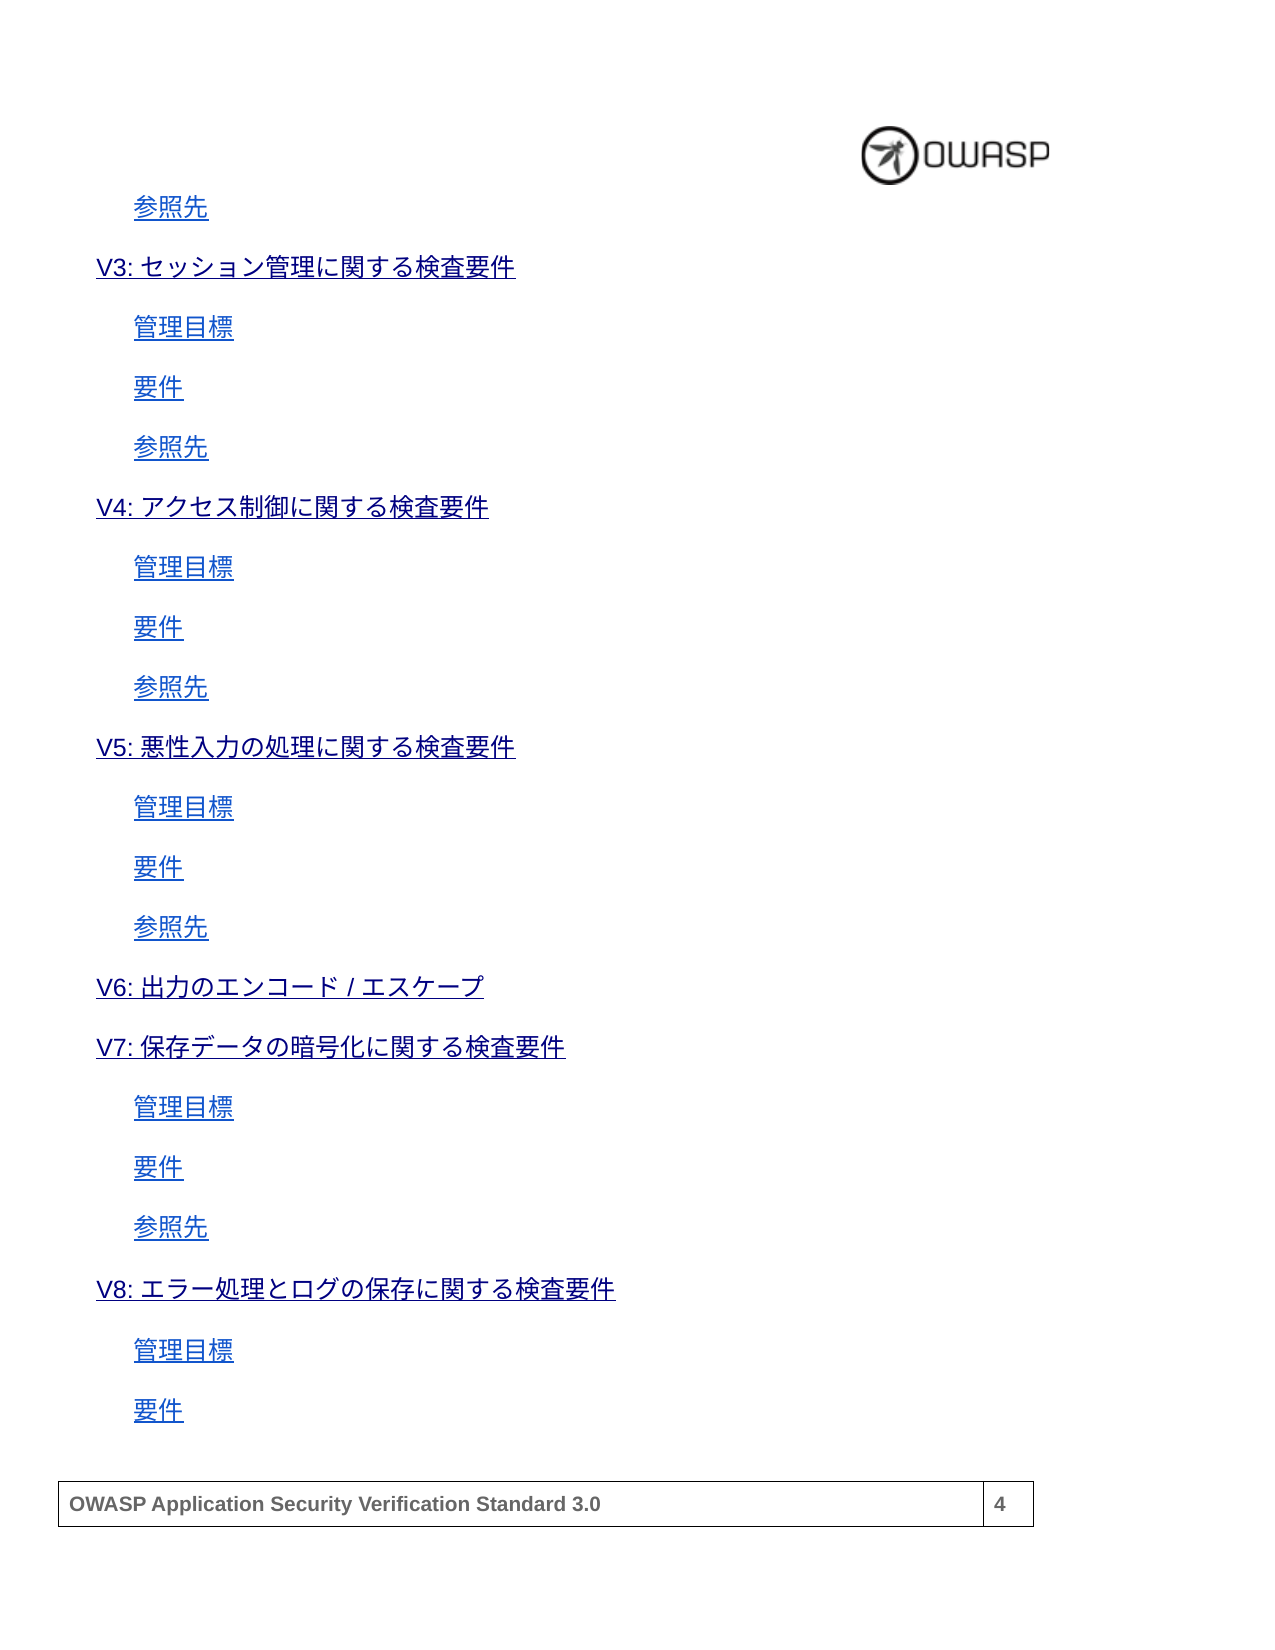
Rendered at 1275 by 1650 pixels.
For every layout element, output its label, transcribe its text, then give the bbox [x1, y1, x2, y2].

text V5: 悪性入力の処理に関する検査要件 [96, 730, 1216, 764]
text 参照先 [133, 430, 1216, 464]
text 参照先 [133, 910, 1216, 944]
text 管理目標 [133, 1332, 1216, 1366]
text 管理目標 [133, 550, 1216, 584]
picture [861, 126, 1050, 185]
text 参照先 [133, 1210, 1216, 1244]
text 要件 [133, 1392, 1216, 1426]
text V6: 出力のエンコード / エスケープ [96, 970, 1216, 1004]
text 要件 [133, 1150, 1216, 1184]
text 管理目標 [133, 790, 1216, 824]
text 管理目標 [133, 1090, 1216, 1124]
text 管理目標 [133, 310, 1216, 344]
text 参照先 [133, 150, 1216, 224]
text 参照先 [133, 670, 1216, 704]
text V8: エラー処理とログの保存に関する検査要件 [96, 1270, 1216, 1306]
text V3: セッション管理に関する検査要件 [96, 250, 1216, 284]
text 要件 [133, 850, 1216, 884]
text 要件 [133, 370, 1216, 404]
text V4: アクセス制御に関する検査要件 [96, 490, 1216, 524]
text V7: 保存データの暗号化に関する検査要件 [96, 1030, 1216, 1064]
text 要件 [133, 610, 1216, 644]
